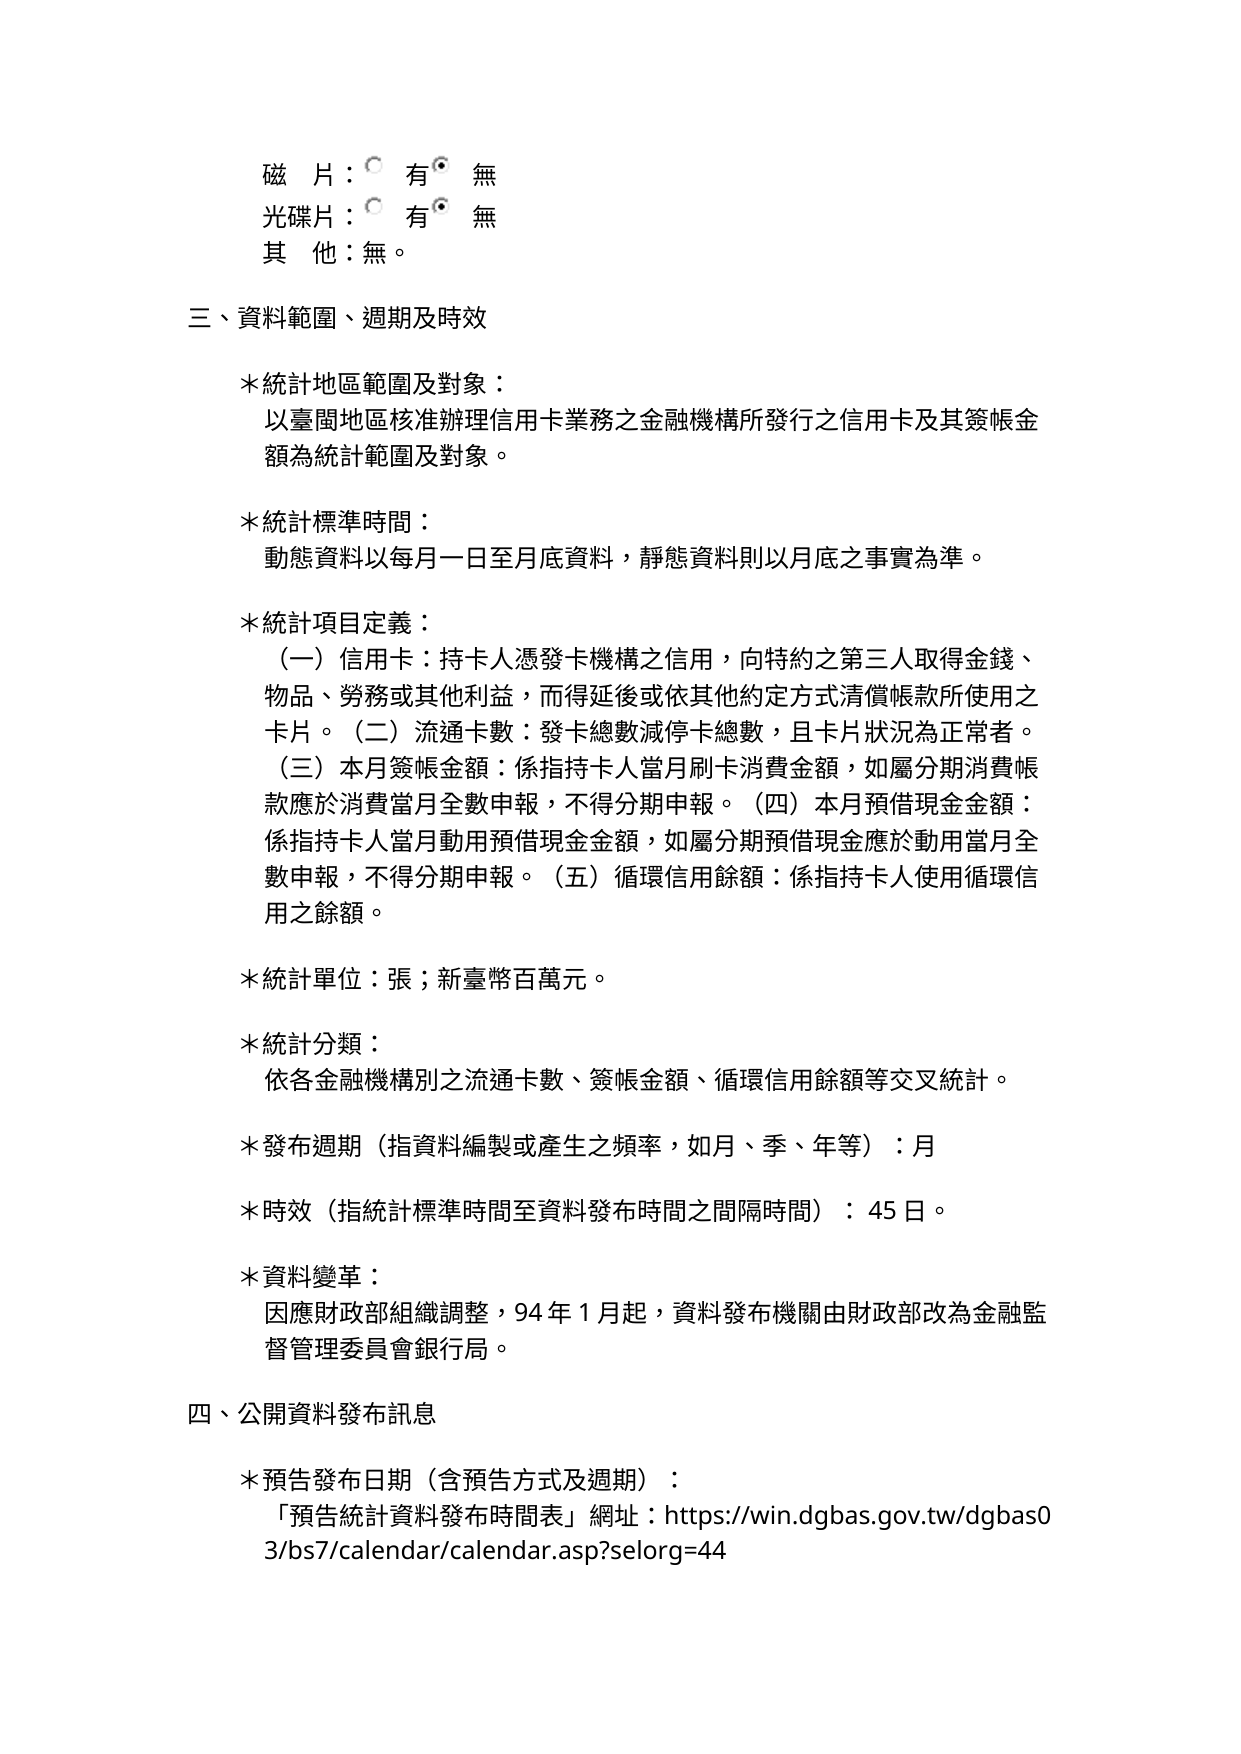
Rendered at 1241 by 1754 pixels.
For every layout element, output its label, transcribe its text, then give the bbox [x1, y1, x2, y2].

text 磁 片：有無 光碟片：有無 其 他：無。 [187, 150, 1053, 269]
text ＊時效（指統計標準時間至資料發布時間之間隔時間）： 45日。 [187, 1192, 1053, 1228]
text ＊資料變革： 因應財政部組織調整，94年1月起，資料發布機關由財政部改為金融監督管理委員會銀行局。 [187, 1257, 1053, 1366]
text 四、公開資料發布訊息 [187, 1395, 1053, 1431]
text ＊統計單位：張；新臺幣百萬元。 [187, 959, 1053, 995]
text ＊統計地區範圍及對象： 以臺閩地區核准辦理信用卡業務之金融機構所發行之信用卡及其簽帳金額為統計範圍及對象。 [187, 364, 1053, 473]
text ＊預告發布日期（含預告方式及週期）： 「預告統計資料發布時間表」網址：https://win.dgbas.gov.tw/dgbas03/bs7/calendar/calendar.asp?selorg=44 [187, 1460, 1053, 1567]
text ＊統計項目定義： （一）信用卡：持卡人憑發卡機構之信用，向特約之第三人取得金錢、物品、勞務或其他利益，而得延後或依其他約定方式清償帳款所使用之卡片。（二）流通卡數：發卡總數減停卡總數，且卡片狀況為正常者。（三）本月簽帳金額：係指持卡人當月刷卡消費金額，如屬分期消費帳款應於消費當月全數申報，不得分期申報。（四）本月預借現金金額：係指持卡人當月動用預借現金金額，如屬分期預借現金應於動用當月全數申報，不得分期申報。（五）循環信用餘額：係指持卡人使用循環信用之餘額。 [187, 604, 1053, 930]
text ＊發布週期（指資料編製或產生之頻率，如月、季、年等）：月 [187, 1126, 1053, 1162]
text 三、資料範圍、週期及時效 [187, 299, 1053, 335]
text ＊統計標準時間： 動態資料以每月一日至月底資料，靜態資料則以月底之事實為準。 [187, 502, 1053, 574]
text ＊統計分類： 依各金融機構別之流通卡數、簽帳金額、循環信用餘額等交叉統計。 [187, 1024, 1053, 1097]
